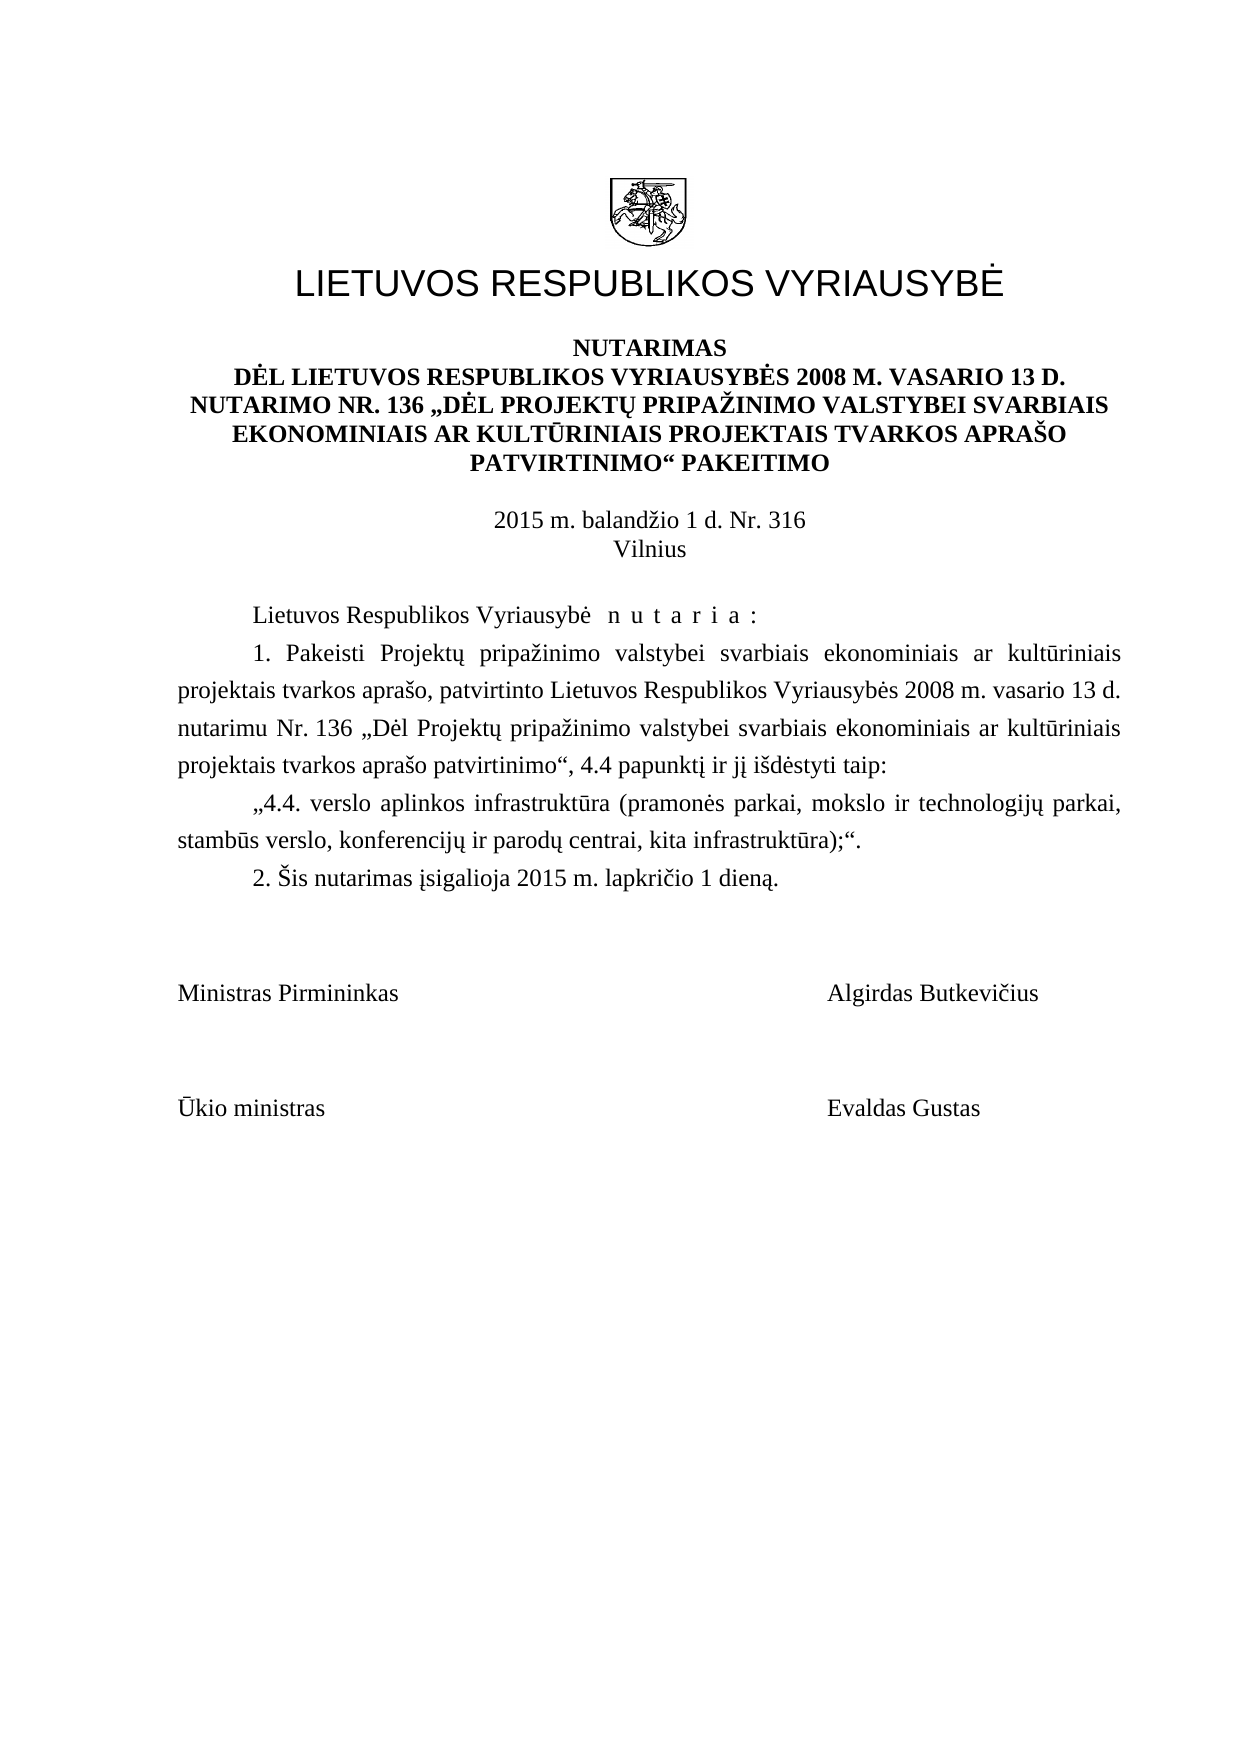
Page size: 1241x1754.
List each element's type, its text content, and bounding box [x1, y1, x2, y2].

text 1. Pakeisti Projektų pripažinimo valstybei svarbiais ekonominiais ar kultūriniais projektais tvarkos aprašo, patvirtinto Lietuvos Respublikos Vyriausybės 2008 m. vasario 13 d. nutarimu Nr. 136 „Dėl Projektų pripažinimo valstybei svarbiais ekonominiais ar kultūriniais projektais tvarkos aprašo patvirtinimo“, 4.4 papunktį ir jį išdėstyti taip: [177, 629, 1122, 779]
text „4.4. verslo aplinkos infrastruktūra (pramonės parkai, mokslo ir technologijų parkai, stambūs verslo, konferencijų ir parodų centrai, kita infrastruktūra);“. [177, 779, 1122, 854]
text Lietuvos Respublikos Vyriausybė nutaria: [177, 592, 1122, 629]
text Ministras Pirmininkas Algirdas Butkevičius [177, 978, 1122, 1007]
text 2015 m. balandžio 1 d. Nr. 316 Vilnius [177, 505, 1122, 563]
text 2. Šis nutarimas įsigalioja 2015 m. lapkričio 1 dieną. [177, 854, 1122, 892]
text Ūkio ministras Evaldas Gustas [177, 1093, 1122, 1122]
text nutarimas [177, 333, 1122, 362]
text Dėl LIETUVOS RESPUBLIKOS VYRIAUSYBĖS 2008 M. VASARIO 13 D. NUTARIMO NR. 136 „DĖL PROJEKTŲ PRIPAŽINIMO VALSTYBEI SVARBIAIS EKONOMINIAIS AR KULTŪRINIAIS PROJEKTAIS TVARKOS APRAŠO PATVIRTINIMO“ PAKEITIMO [177, 362, 1122, 477]
text Lietuvos Respublikos Vyriausybė [177, 261, 1122, 304]
